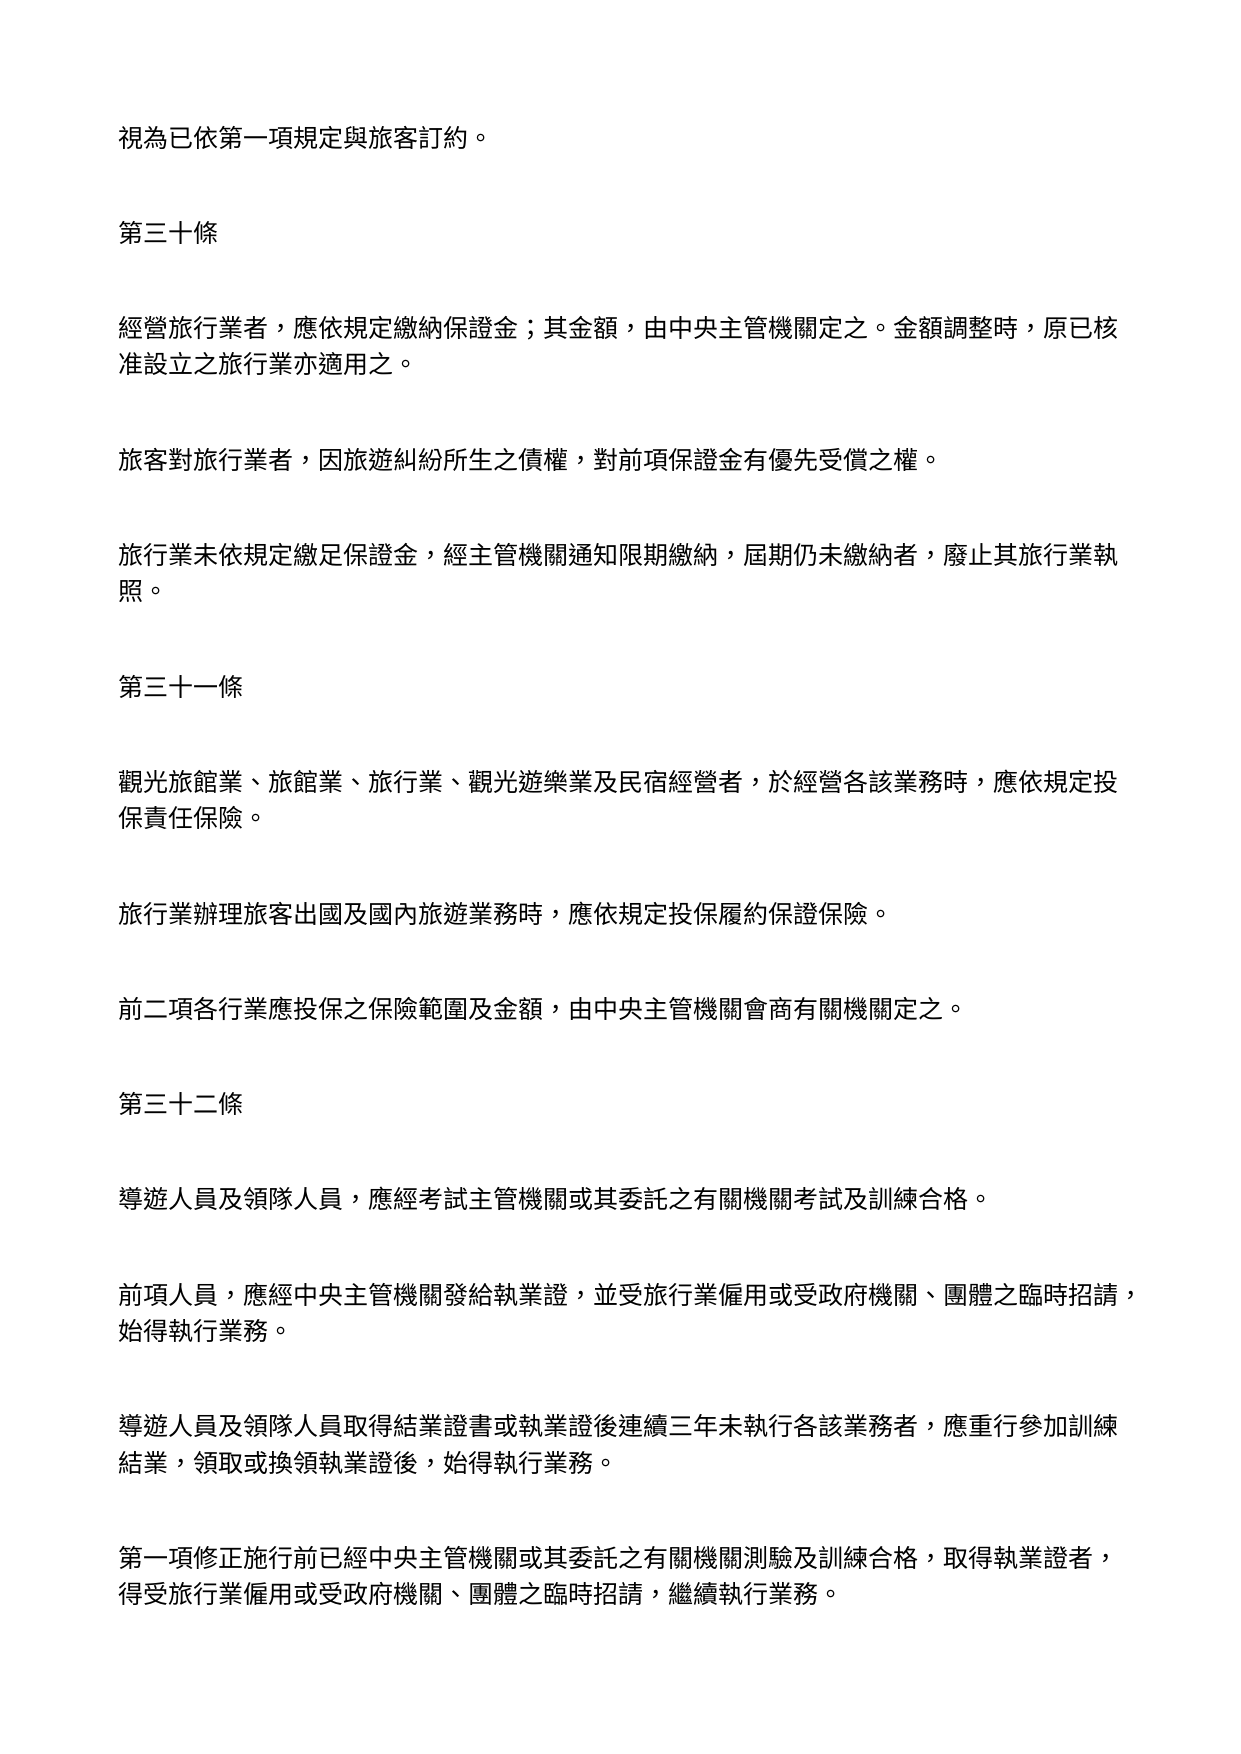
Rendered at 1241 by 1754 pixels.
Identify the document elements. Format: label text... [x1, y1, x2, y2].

text 前二項各行業應投保之保險範圍及金額，由中央主管機關會商有關機關定之。 [118, 989, 1122, 1026]
text 旅行業辦理旅客出國及國內旅遊業務時，應依規定投保履約保證保險。 [118, 894, 1122, 930]
text 第三十一條 [118, 667, 1122, 703]
text 第一項修正施行前已經中央主管機關或其委託之有關機關測驗及訓練合格，取得執業證者，得受旅行業僱用或受政府機關、團體之臨時招請，繼續執行業務。 [118, 1538, 1122, 1611]
text 旅行業未依規定繳足保證金，經主管機關通知限期繳納，屆期仍未繳納者，廢止其旅行業執照。 [118, 536, 1122, 608]
text 導遊人員及領隊人員取得結業證書或執業證後連續三年未執行各該業務者，應重行參加訓練結業，領取或換領執業證後，始得執行業務。 [118, 1407, 1122, 1479]
text 第三十條 [118, 213, 1122, 250]
text 觀光旅館業、旅館業、旅行業、觀光遊樂業及民宿經營者，於經營各該業務時，應依規定投保責任保險。 [118, 762, 1122, 835]
text 旅行業將中央主管機關訂定之契約書格式公開並印製於收據憑證交付旅客者，除另有約定外，視為已依第一項規定與旅客訂約。 [118, 118, 1122, 154]
text 導遊人員及領隊人員，應經考試主管機關或其委託之有關機關考試及訓練合格。 [118, 1180, 1122, 1216]
text 第三十二條 [118, 1085, 1122, 1121]
text 前項人員，應經中央主管機關發給執業證，並受旅行業僱用或受政府機關、團體之臨時招請，始得執行業務。 [118, 1275, 1122, 1348]
text 經營旅行業者，應依規定繳納保證金；其金額，由中央主管機關定之。金額調整時，原已核准設立之旅行業亦適用之。 [118, 309, 1122, 381]
text 旅客對旅行業者，因旅遊糾紛所生之債權，對前項保證金有優先受償之權。 [118, 440, 1122, 477]
